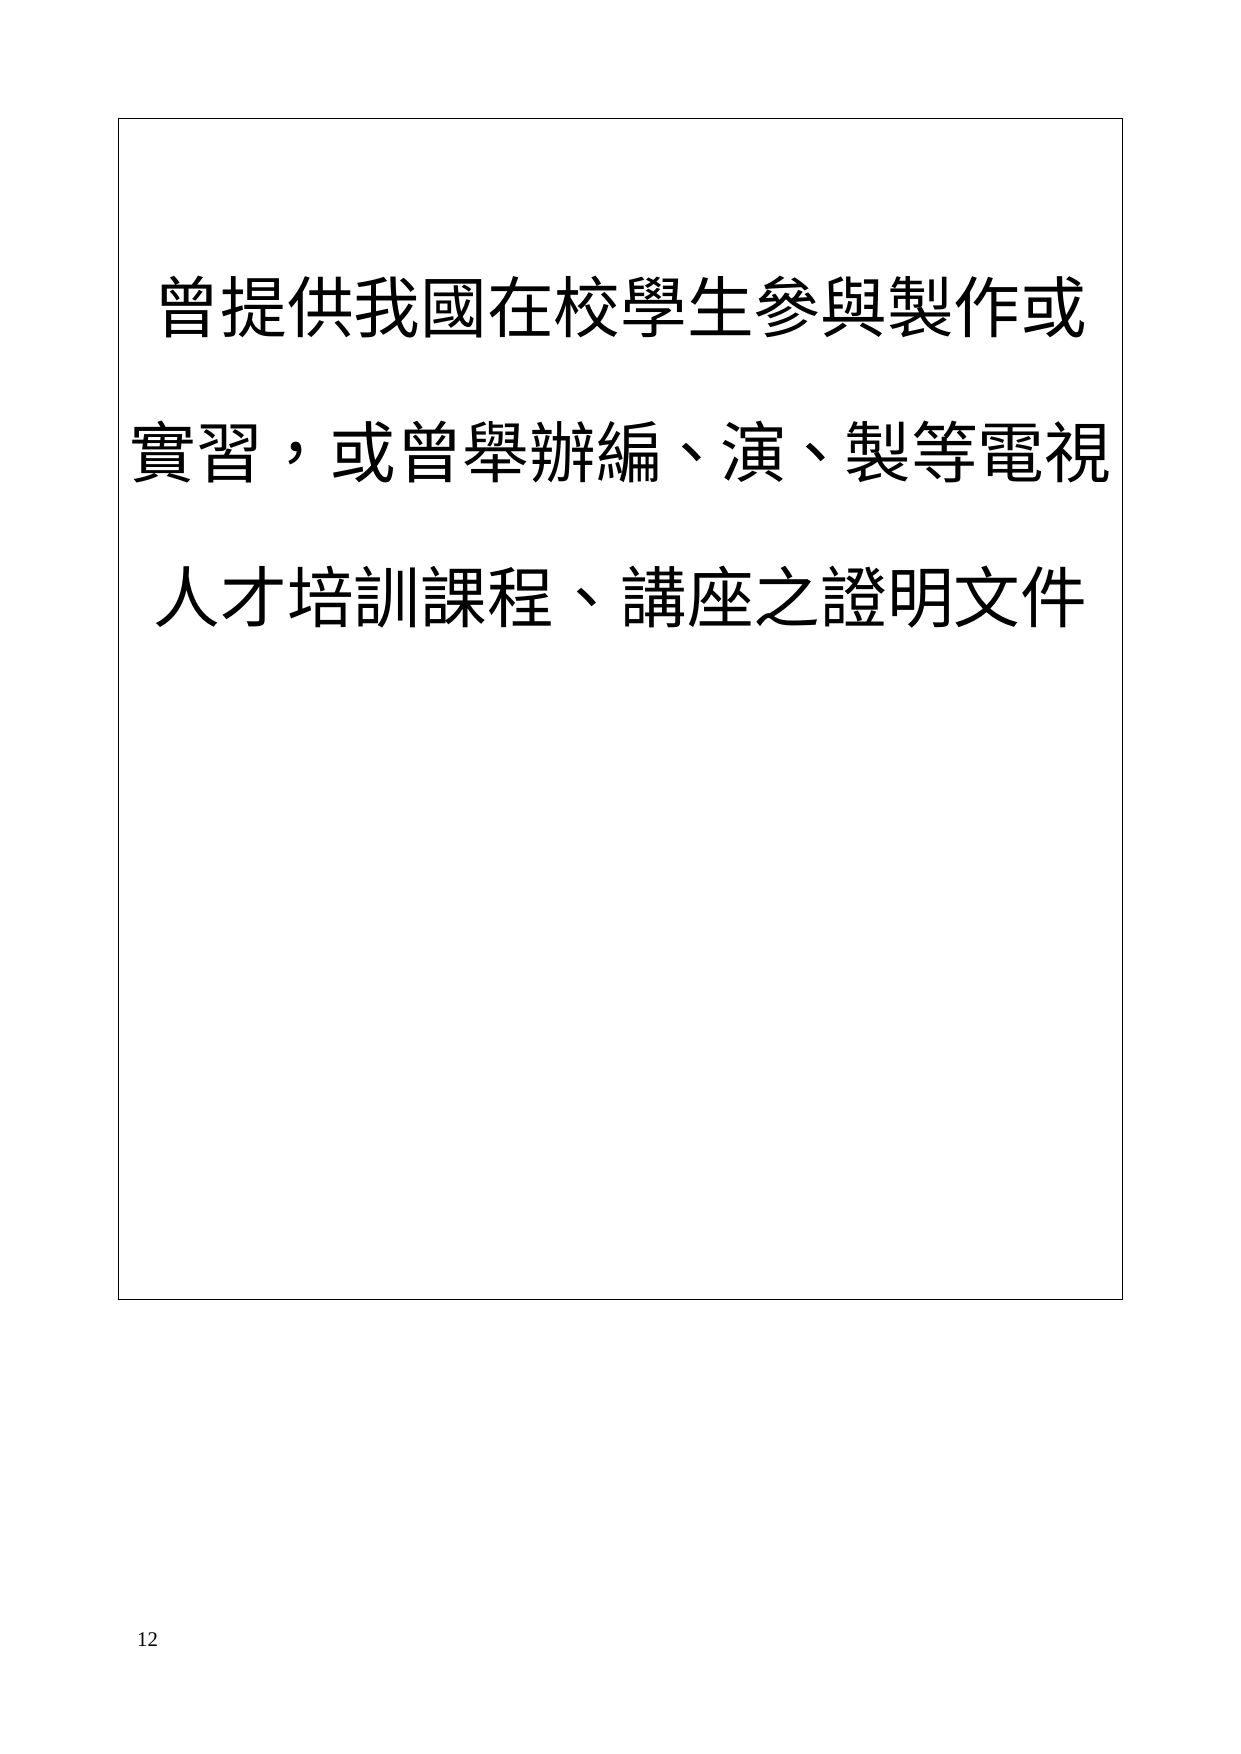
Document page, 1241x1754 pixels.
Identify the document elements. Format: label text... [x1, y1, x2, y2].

table_header 曾提供我國在校學生參與製作或實習，或曾舉辦編、演、製等電視人才培訓課程、講座之證明文件 [119, 119, 1122, 1299]
